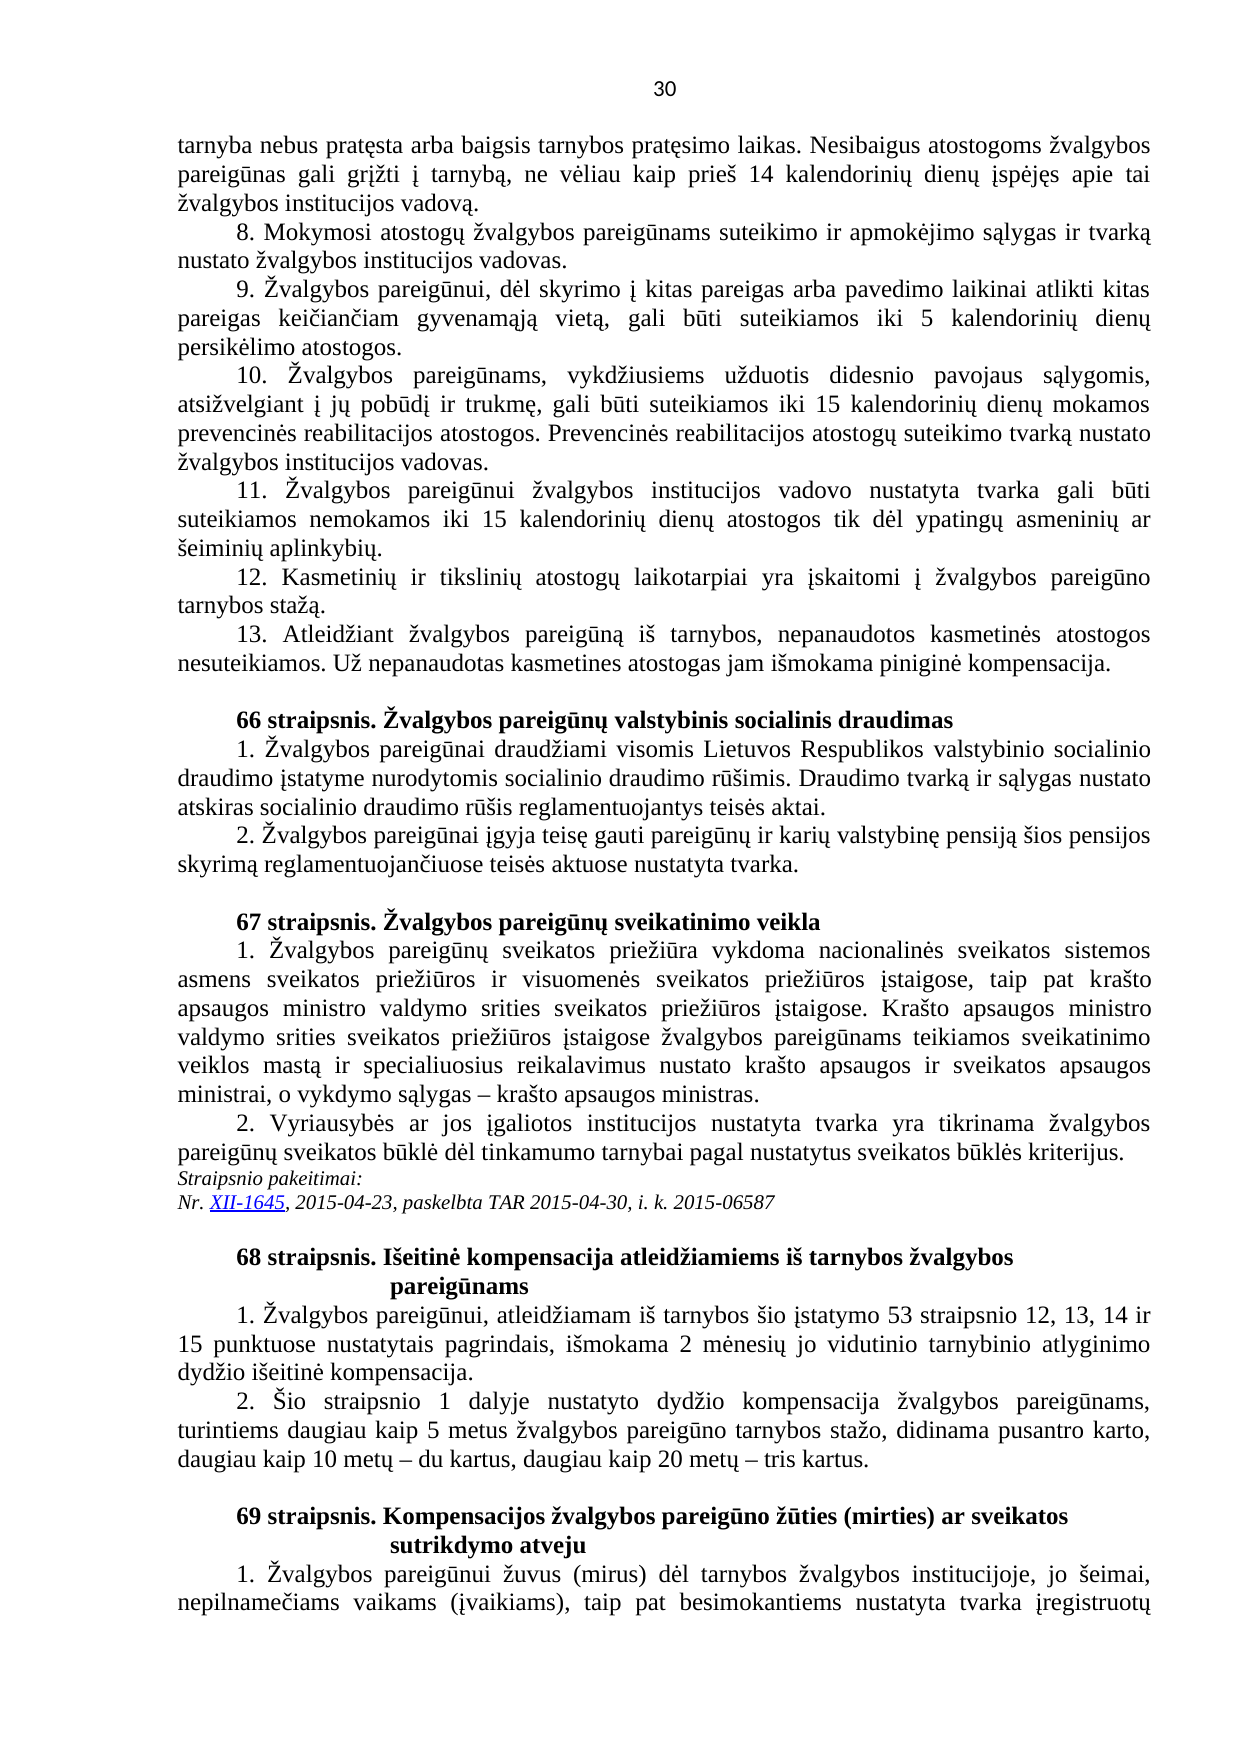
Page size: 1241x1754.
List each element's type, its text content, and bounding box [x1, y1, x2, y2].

text 67 straipsnis. Žvalgybos pareigūnų sveikatinimo veikla [177, 907, 1152, 936]
text 1. Žvalgybos pareigūnui, atleidžiamam iš tarnybos šio įstatymo 53 straipsnio 12, 13, 14 ir 15 punktuose nustatytais pagrindais, išmokama 2 mėnesių jo vidutinio tarnybinio atlyginimo dydžio išeitinė kompensacija. [177, 1300, 1152, 1386]
text 8. Mokymosi atostogų žvalgybos pareigūnams suteikimo ir apmokėjimo sąlygas ir tvarką nustato žvalgybos institucijos vadovas. [177, 217, 1152, 274]
text 1. Žvalgybos pareigūnų sveikatos priežiūra vykdoma nacionalinės sveikatos sistemos asmens sveikatos priežiūros ir visuomenės sveikatos priežiūros įstaigose, taip pat krašto apsaugos ministro valdymo srities sveikatos priežiūros įstaigose. Krašto apsaugos ministro valdymo srities sveikatos priežiūros įstaigose žvalgybos pareigūnams teikiamos sveikatinimo veiklos mastą ir specialiuosius reikalavimus nustato krašto apsaugos ir sveikatos apsaugos ministrai, o vykdymo sąlygas – krašto apsaugos ministras. [177, 936, 1152, 1108]
text Straipsnio pakeitimai: [177, 1166, 1152, 1190]
text 9. Žvalgybos pareigūnui, dėl skyrimo į kitas pareigas arba pavedimo laikinai atlikti kitas pareigas keičiančiam gyvenamąją vietą, gali būti suteikiamos iki 5 kalendorinių dienų persikėlimo atostogos. [177, 274, 1152, 361]
text 2. Šio straipsnio 1 dalyje nustatyto dydžio kompensacija žvalgybos pareigūnams, turintiems daugiau kaip 5 metus žvalgybos pareigūno tarnybos stažo, didinama pusantro karto, daugiau kaip 10 metų – du kartus, daugiau kaip 20 metų – tris kartus. [177, 1386, 1152, 1472]
text 2. Vyriausybės ar jos įgaliotos institucijos nustatyta tvarka yra tikrinama žvalgybos pareigūnų sveikatos būklė dėl tinkamumo tarnybai pagal nustatytus sveikatos būklės kriterijus. [177, 1108, 1152, 1166]
text 11. Žvalgybos pareigūnui žvalgybos institucijos vadovo nustatyta tvarka gali būti suteikiamos nemokamos iki 15 kalendorinių dienų atostogos tik dėl ypatingų asmeninių ar šeiminių aplinkybių. [177, 476, 1152, 562]
text 1. Žvalgybos pareigūnui žuvus (mirus) dėl tarnybos žvalgybos institucijoje, jo šeimai, nepilnamečiams vaikams (įvaikiams), taip pat besimokantiems nustatyta tvarka įregistruotų [177, 1559, 1152, 1616]
text 1. Žvalgybos pareigūnai draudžiami visomis Lietuvos Respublikos valstybinio socialinio draudimo įstatyme nurodytomis socialinio draudimo rūšimis. Draudimo tvarką ir sąlygas nustato atskiras socialinio draudimo rūšis reglamentuojantys teisės aktai. [177, 734, 1152, 821]
text Nr. XII-1645, 2015-04-23, paskelbta TAR 2015-04-30, i. k. 2015-06587 [177, 1190, 1152, 1214]
text 12. Kasmetinių ir tikslinių atostogų laikotarpiai yra įskaitomi į žvalgybos pareigūno tarnybos stažą. [177, 562, 1152, 619]
text 66 straipsnis. Žvalgybos pareigūnų valstybinis socialinis draudimas [177, 706, 1152, 734]
text 68 straipsnis. Išeitinė kompensacija atleidžiamiems iš tarnybos žvalgybos pareigūnams [236, 1242, 1152, 1300]
text 13. Atleidžiant žvalgybos pareigūną iš tarnybos, nepanaudotos kasmetinės atostogos nesuteikiamos. Už nepanaudotas kasmetines atostogas jam išmokama piniginė kompensacija. [177, 619, 1152, 677]
text 10. Žvalgybos pareigūnams, vykdžiusiems užduotis didesnio pavojaus sąlygomis, atsižvelgiant į jų pobūdį ir trukmę, gali būti suteikiamos iki 15 kalendorinių dienų mokamos prevencinės reabilitacijos atostogos. Prevencinės reabilitacijos atostogų suteikimo tvarką nustato žvalgybos institucijos vadovas. [177, 361, 1152, 476]
text tarnyba nebus pratęsta arba baigsis tarnybos pratęsimo laikas. Nesibaigus atostogoms žvalgybos pareigūnas gali grįžti į tarnybą, ne vėliau kaip prieš 14 kalendorinių dienų įspėjęs apie tai žvalgybos institucijos vadovą. [177, 131, 1152, 217]
text 2. Žvalgybos pareigūnai įgyja teisę gauti pareigūnų ir karių valstybinę pensiją šios pensijos skyrimą reglamentuojančiuose teisės aktuose nustatyta tvarka. [177, 821, 1152, 878]
text 69 straipsnis. Kompensacijos žvalgybos pareigūno žūties (mirties) ar sveikatos sutrikdymo atveju [236, 1501, 1152, 1559]
